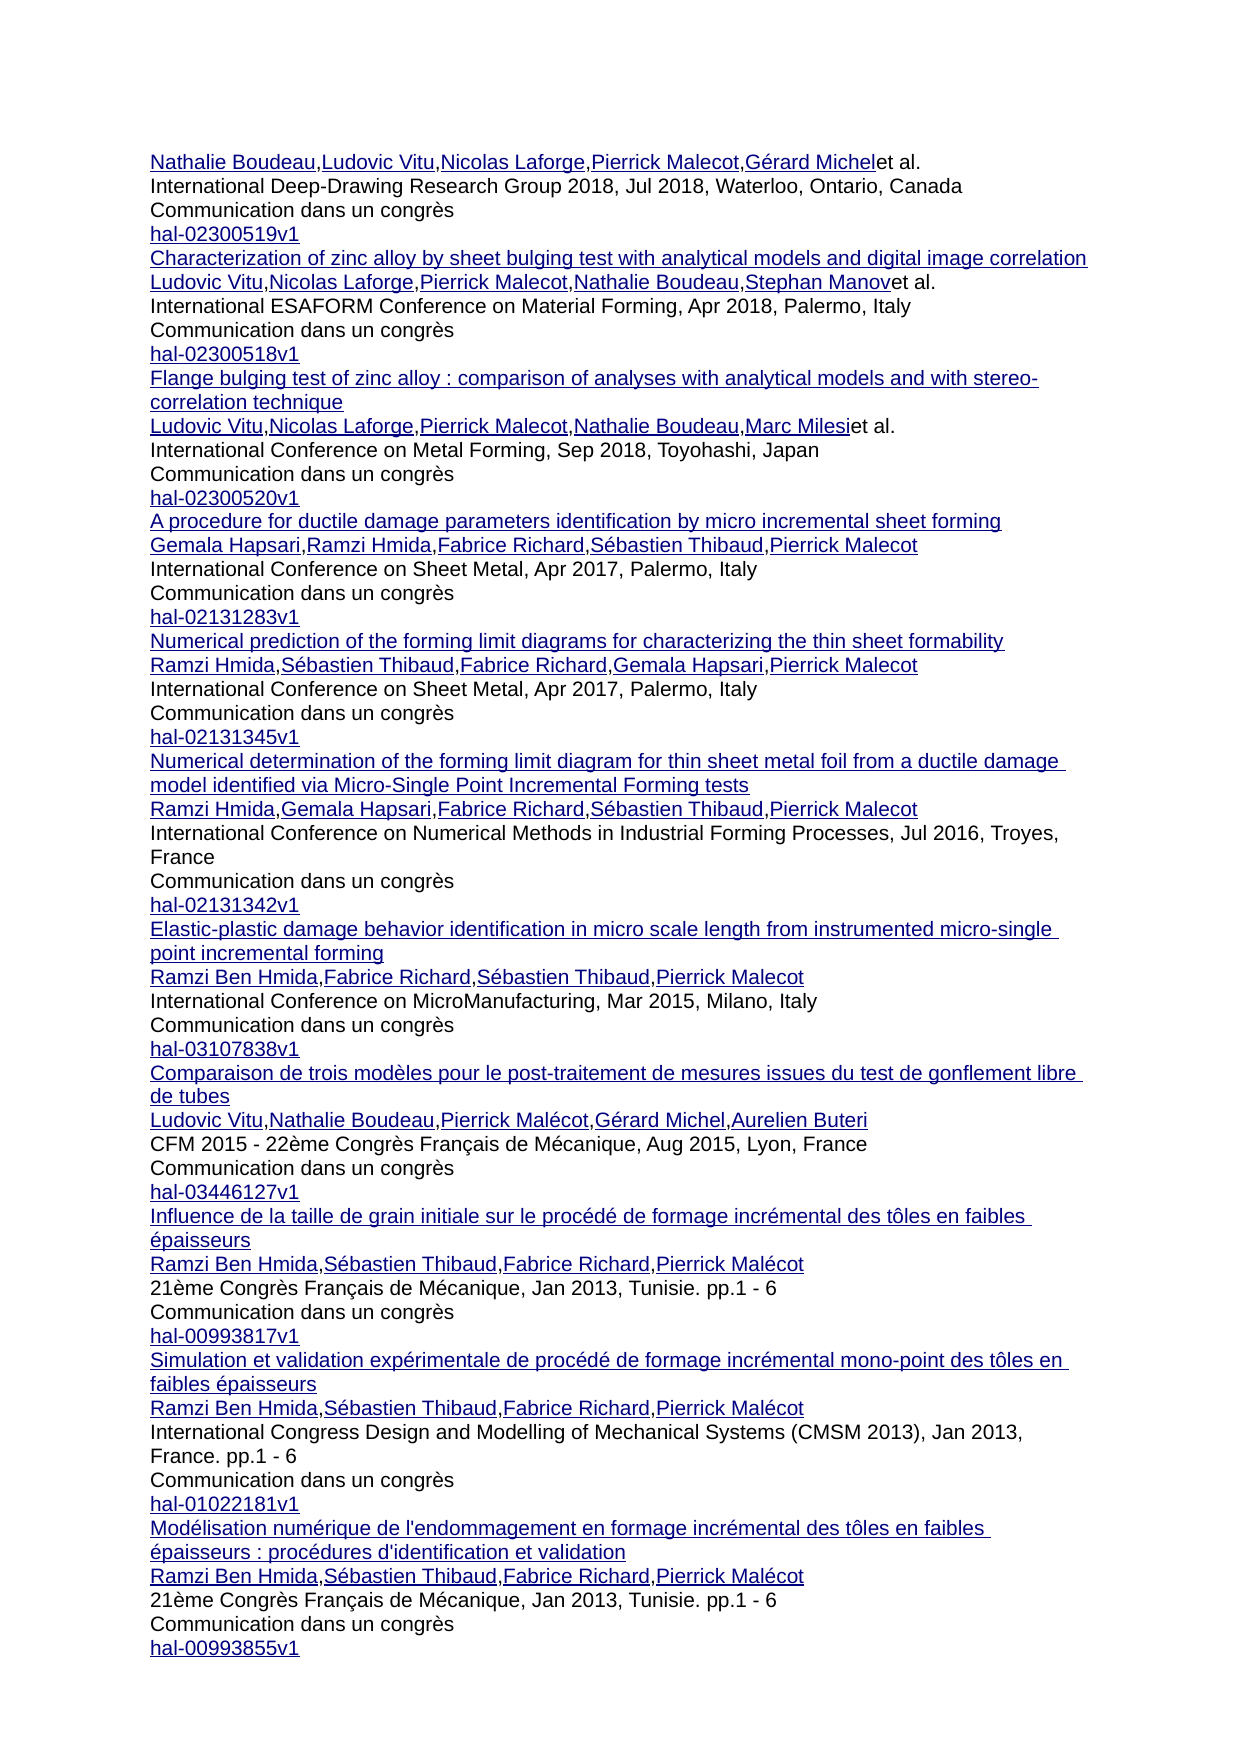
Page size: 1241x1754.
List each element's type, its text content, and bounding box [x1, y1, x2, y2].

table_cell Elastic-plastic damage behavior identification in micro scale length from instrumented micro-single point incremental forming Ramzi Ben Hmida,Fabrice Richard,Sébastien Thibaud,Pierrick Malecot International Conference on MicroManufacturing, Mar 2015, Milano, Italy Communication dans un congrès hal-03107838v1 [150, 917, 1090, 1060]
table_cell Flange bulging test of zinc alloy : comparison of analyses with analytical models and with stereo-correlation technique Ludovic Vitu,Nicolas Laforge,Pierrick Malecot,Nathalie Boudeau,Marc Milesiet al. International Conference on Metal Forming, Sep 2018, Toyohashi, Japan Communication dans un congrès hal-02300520v1 [150, 366, 1090, 509]
table_cell A procedure for ductile damage parameters identification by micro incremental sheet forming Gemala Hapsari,Ramzi Hmida,Fabrice Richard,Sébastien Thibaud,Pierrick Malecot International Conference on Sheet Metal, Apr 2017, Palermo, Italy Communication dans un congrès hal-02131283v1 [150, 509, 1090, 629]
table_cell Nathalie Boudeau,Ludovic Vitu,Nicolas Laforge,Pierrick Malecot,Gérard Michelet al. International Deep-Drawing Research Group 2018, Jul 2018, Waterloo, Ontario, Canada Communication dans un congrès hal-02300519v1 [150, 150, 1090, 246]
table_cell Comparaison de trois modèles pour le post-traitement de mesures issues du test de gonflement libre de tubes Ludovic Vitu,Nathalie Boudeau,Pierrick Malécot,Gérard Michel,Aurelien Buteri CFM 2015 - 22ème Congrès Français de Mécanique, Aug 2015, Lyon, France Communication dans un congrès hal-03446127v1 [150, 1060, 1090, 1204]
table_cell Characterization of zinc alloy by sheet bulging test with analytical models and digital image correlation Ludovic Vitu,Nicolas Laforge,Pierrick Malecot,Nathalie Boudeau,Stephan Manovet al. International ESAFORM Conference on Material Forming, Apr 2018, Palermo, Italy Communication dans un congrès hal-02300518v1 [150, 246, 1090, 366]
table_cell Influence de la taille de grain initiale sur le procédé de formage incrémental des tôles en faibles épaisseurs Ramzi Ben Hmida,Sébastien Thibaud,Fabrice Richard,Pierrick Malécot 21ème Congrès Français de Mécanique, Jan 2013, Tunisie. pp.1 - 6 Communication dans un congrès hal-00993817v1 [150, 1204, 1090, 1348]
table_cell Simulation et validation expérimentale de procédé de formage incrémental mono-point des tôles en faibles épaisseurs Ramzi Ben Hmida,Sébastien Thibaud,Fabrice Richard,Pierrick Malécot International Congress Design and Modelling of Mechanical Systems (CMSM 2013), Jan 2013, France. pp.1 - 6 Communication dans un congrès hal-01022181v1 [150, 1348, 1090, 1516]
table_cell Modélisation numérique de l'endommagement en formage incrémental des tôles en faibles épaisseurs : procédures d'identification et validation Ramzi Ben Hmida,Sébastien Thibaud,Fabrice Richard,Pierrick Malécot 21ème Congrès Français de Mécanique, Jan 2013, Tunisie. pp.1 - 6 Communication dans un congrès hal-00993855v1 [150, 1516, 1090, 1659]
table_cell Numerical prediction of the forming limit diagrams for characterizing the thin sheet formability Ramzi Hmida,Sébastien Thibaud,Fabrice Richard,Gemala Hapsari,Pierrick Malecot International Conference on Sheet Metal, Apr 2017, Palermo, Italy Communication dans un congrès hal-02131345v1 [150, 629, 1090, 749]
table_cell Numerical determination of the forming limit diagram for thin sheet metal foil from a ductile damage model identified via Micro-Single Point Incremental Forming tests Ramzi Hmida,Gemala Hapsari,Fabrice Richard,Sébastien Thibaud,Pierrick Malecot International Conference on Numerical Methods in Industrial Forming Processes, Jul 2016, Troyes, France Communication dans un congrès hal-02131342v1 [150, 749, 1090, 917]
